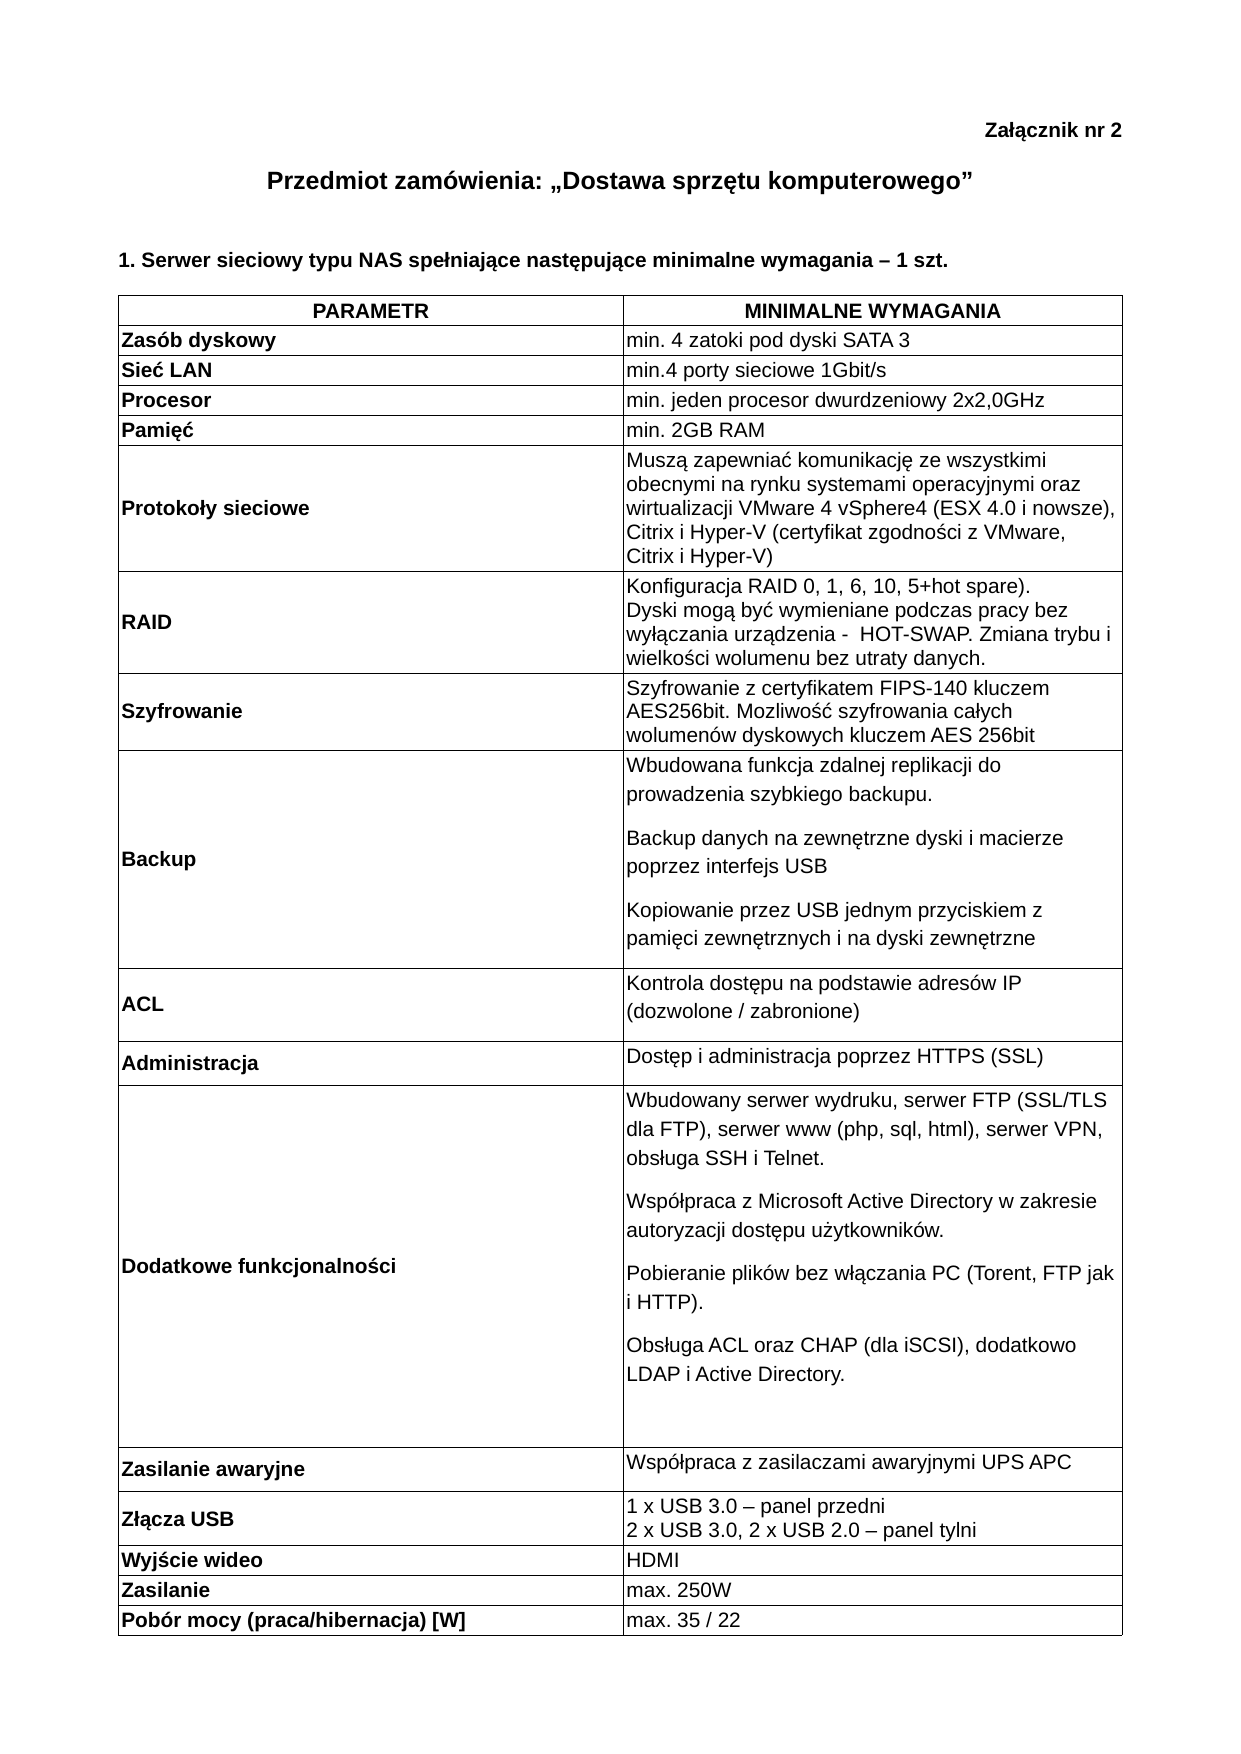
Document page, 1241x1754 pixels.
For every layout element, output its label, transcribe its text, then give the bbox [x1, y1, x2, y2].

table_cell max. 35 / 22 [624, 1606, 1122, 1635]
table_cell Wbudowany serwer wydruku, serwer FTP (SSL/TLS dla FTP), serwer www (php, sql, html), serwer VPN, obsługa SSH i Telnet. Współpraca z Microsoft Active Directory w zakresie autoryzacji dostępu użytkowników. Pobieranie plików bez włączania PC (Torent, FTP jak i HTTP). Obsługa ACL oraz CHAP (dla iSCSI), dodatkowo LDAP i Active Directory. [624, 1086, 1122, 1447]
table_cell Zasób dyskowy [119, 326, 623, 355]
table_cell Zasilanie [119, 1576, 623, 1605]
table_header MINIMALNE WYMAGANIA [624, 296, 1122, 325]
table_cell Dodatkowe funkcjonalności [119, 1086, 623, 1447]
text Przedmiot zamówienia: „Dostawa sprzętu komputerowego” [118, 166, 1122, 195]
table_cell min. 2GB RAM [624, 416, 1122, 445]
table_cell ACL [119, 969, 623, 1041]
table_cell Protokoły sieciowe [119, 446, 623, 571]
table_cell Szyfrowanie [119, 674, 623, 750]
text Załącznik nr 2 [118, 118, 1122, 142]
table_cell Dostęp i administracja poprzez HTTPS (SSL) [624, 1042, 1122, 1085]
table_cell RAID [119, 572, 623, 672]
table_cell min. 4 zatoki pod dyski SATA 3 [624, 326, 1122, 355]
table_cell 1 x USB 3.0 – panel przedni 2 x USB 3.0, 2 x USB 2.0 – panel tylni [624, 1492, 1122, 1545]
table_cell min. jeden procesor dwurdzeniowy 2x2,0GHz [624, 386, 1122, 415]
table_cell Administracja [119, 1042, 623, 1085]
table_cell Pobór mocy (praca/hibernacja) [W] [119, 1606, 623, 1635]
table_cell Szyfrowanie z certyfikatem FIPS-140 kluczem AES256bit. Mozliwość szyfrowania całych wolumenów dyskowych kluczem AES 256bit [624, 674, 1122, 750]
text 1. Serwer sieciowy typu NAS spełniające następujące minimalne wymagania – 1 szt. [118, 247, 1122, 271]
table_cell Konfiguracja RAID 0, 1, 6, 10, 5+hot spare). Dyski mogą być wymieniane podczas pracy bez wyłączania urządzenia - HOT-SWAP. Zmiana trybu i wielkości wolumenu bez utraty danych. [624, 572, 1122, 672]
table_cell Wyjście wideo [119, 1546, 623, 1575]
table_cell Sieć LAN [119, 356, 623, 385]
table_cell Muszą zapewniać komunikację ze wszystkimi obecnymi na rynku systemami operacyjnymi oraz wirtualizacji VMware 4 vSphere4 (ESX 4.0 i nowsze), Citrix i Hyper-V (certyfikat zgodności z VMware, Citrix i Hyper-V) [624, 446, 1122, 571]
table_cell HDMI [624, 1546, 1122, 1575]
table_cell Pamięć [119, 416, 623, 445]
table_cell Współpraca z zasilaczami awaryjnymi UPS APC [624, 1448, 1122, 1491]
table_header PARAMETR [119, 296, 623, 325]
table_cell max. 250W [624, 1576, 1122, 1605]
table_cell Złącza USB [119, 1492, 623, 1545]
table_cell Backup [119, 751, 623, 968]
table_cell Wbudowana funkcja zdalnej replikacji do prowadzenia szybkiego backupu. Backup danych na zewnętrzne dyski i macierze poprzez interfejs USB Kopiowanie przez USB jednym przyciskiem z pamięci zewnętrznych i na dyski zewnętrzne [624, 751, 1122, 968]
table_cell Procesor [119, 386, 623, 415]
table_cell Zasilanie awaryjne [119, 1448, 623, 1491]
table_cell Kontrola dostępu na podstawie adresów IP (dozwolone / zabronione) [624, 969, 1122, 1041]
table_cell min.4 porty sieciowe 1Gbit/s [624, 356, 1122, 385]
